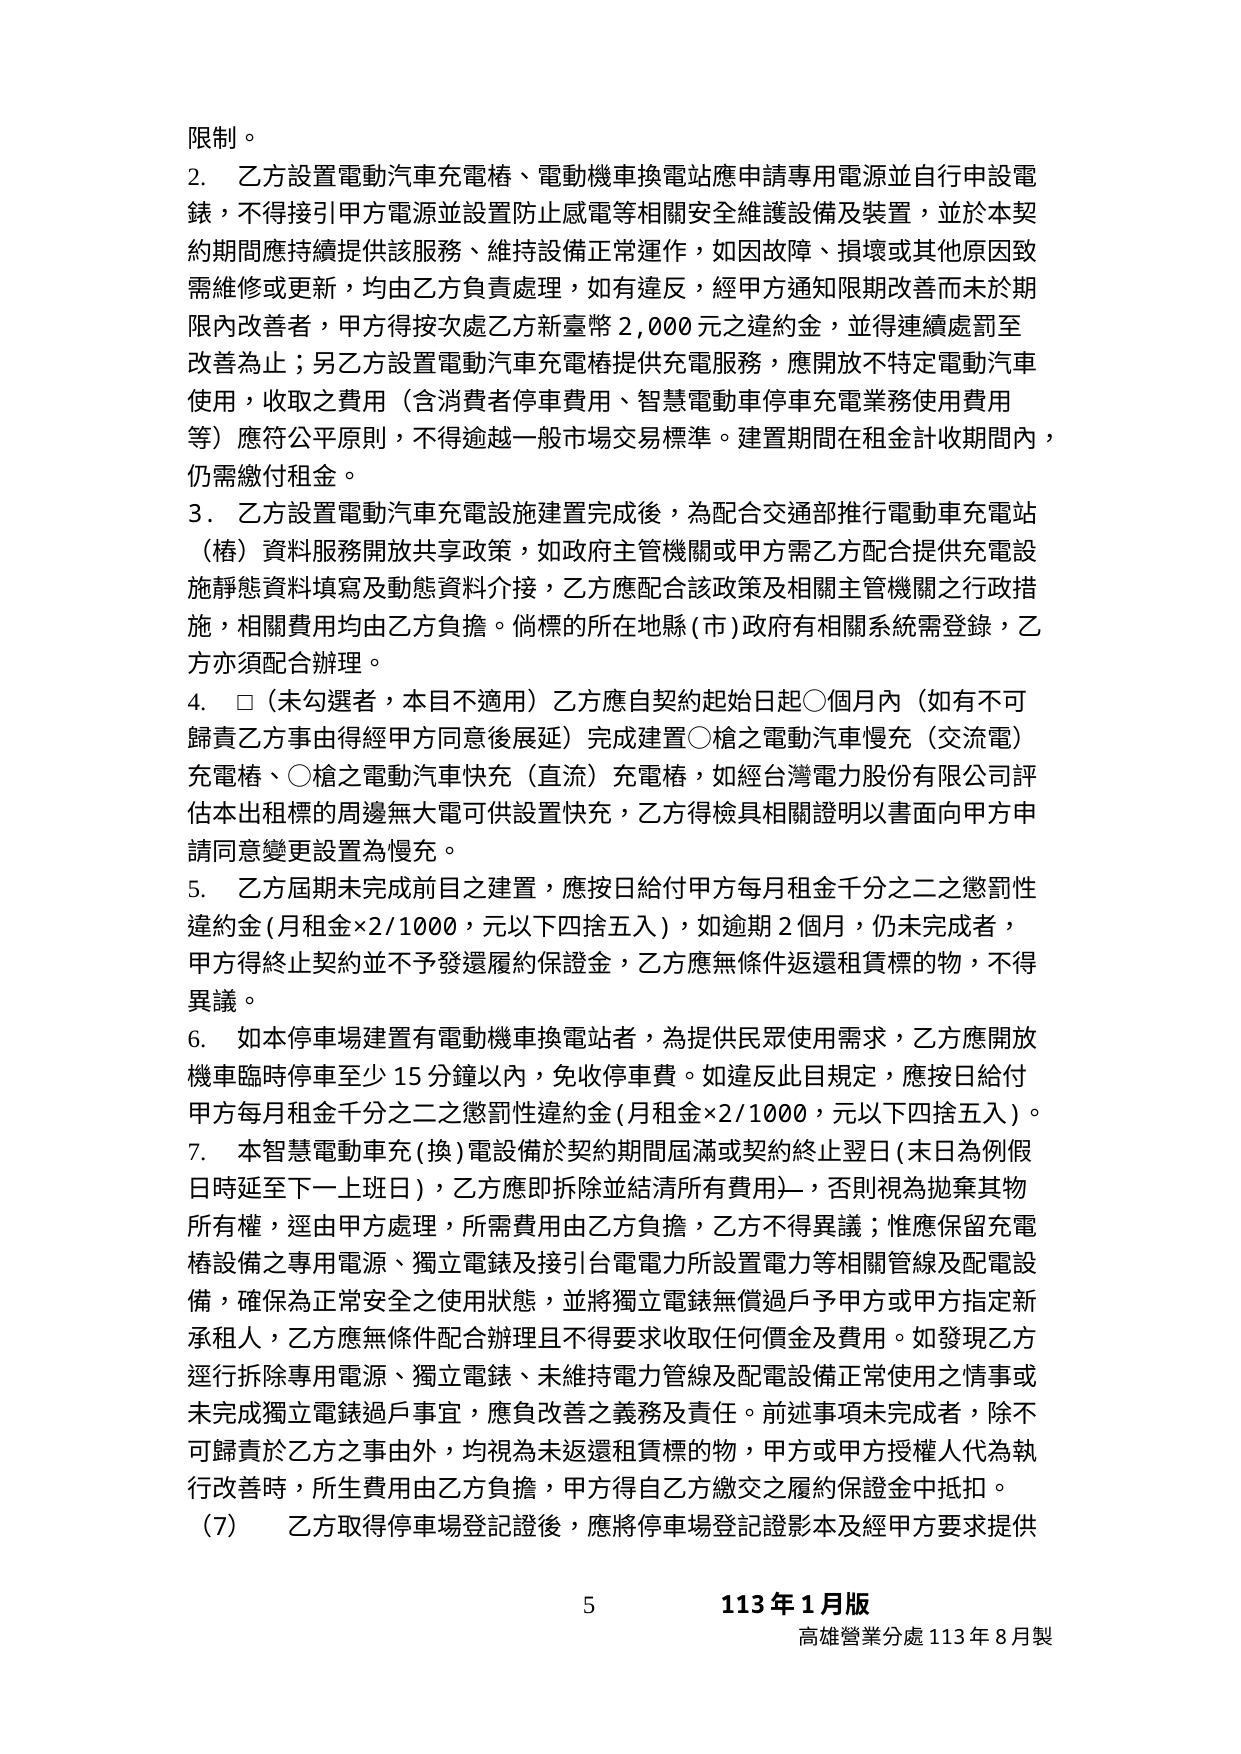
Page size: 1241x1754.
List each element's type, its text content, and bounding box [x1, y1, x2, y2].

list 乙方取得停車場登記證後，應將停車場登記證影本及經甲方要求提供 [187, 1505, 1047, 1543]
list □（未勾選者，本目不適用）乙方應自契約起始日起○個月內（如有不可歸責乙方事由得經甲方同意後展延）完成建置○槍之電動汽車慢充（交流電）充電樁、○槍之電動汽車快充（直流）充電樁，如經台灣電力股份有限公司評估本出租標的周邊無大電可供設置快充，乙方得檢具相關證明以書面向甲方申請同意變更設置為慢充。 [187, 680, 1047, 868]
list 乙方屆期未完成前目之建置，應按日給付甲方每月租金千分之二之懲罰性違約金(月租金×2/1000，元以下四捨五入)，如逾期2個月，仍未完成者，甲方得終止契約並不予發還履約保證金，乙方應無條件返還租賃標的物，不得異議。 [187, 868, 1047, 1018]
list 如本停車場建置有電動機車換電站者，為提供民眾使用需求，乙方應開放機車臨時停車至少15分鐘以內，免收停車費。如違反此目規定，應按日給付甲方每月租金千分之二之懲罰性違約金(月租金×2/1000，元以下四捨五入)。 [187, 1018, 1047, 1130]
list 乙方設置電動汽車充電樁、電動機車換電站應申請專用電源並自行申設電錶，不得接引甲方電源並設置防止感電等相關安全維護設備及裝置，並於本契約期間應持續提供該服務、維持設備正常運作，如因故障、損壞或其他原因致需維修或更新，均由乙方負責處理，如有違反，經甲方通知限期改善而未於期限內改善者，甲方得按次處乙方新臺幣2,000元之違約金，並得連續處罰至改善為止；另乙方設置電動汽車充電樁提供充電服務，應開放不特定電動汽車使用，收取之費用（含消費者停車費用、智慧電動車停車充電業務使用費用等）應符公平原則，不得逾越一般市場交易標準。建置期間在租金計收期間內，仍需繳付租金。 [187, 155, 1047, 493]
list 本智慧電動車充(換)電設備於契約期間屆滿或契約終止翌日(末日為例假日時延至下一上班日)，乙方應即拆除並結清所有費用），否則視為拋棄其物所有權，逕由甲方處理，所需費用由乙方負擔，乙方不得異議；惟應保留充電樁設備之專用電源、獨立電錶及接引台電電力所設置電力等相關管線及配電設備，確保為正常安全之使用狀態，並將獨立電錶無償過戶予甲方或甲方指定新承租人，乙方應無條件配合辦理且不得要求收取任何價金及費用。如發現乙方逕行拆除專用電源、獨立電錶、未維持電力管線及配電設備正常使用之情事或未完成獨立電錶過戶事宜，應負改善之義務及責任。前述事項未完成者，除不可歸責於乙方之事由外，均視為未返還租賃標的物，甲方或甲方授權人代為執行改善時，所生費用由乙方負擔，甲方得自乙方繳交之履約保證金中抵扣。 [187, 1130, 1047, 1505]
list 乙方設置電動汽車充電設施建置完成後，為配合交通部推行電動車充電站（樁）資料服務開放共享政策，如政府主管機關或甲方需乙方配合提供充電設施靜態資料填寫及動態資料介接，乙方應配合該政策及相關主管機關之行政措施，相關費用均由乙方負擔。倘標的所在地縣(市)政府有相關系統需登錄，乙方亦須配合辦理。 [187, 493, 1047, 680]
list 為配合行政院推行智慧電動車輛發展政策，乙方經甲方書面審閱後，得自行設置必要之設備或提供本標的物之一部分予智慧電動車相關產業經營及設置經濟部標準檢驗局認定合格之必要設備(如電動汽車充電樁、電動機車換電站等)時，不受契約第七條第(六)款及第二十條第(十)款第2目之轉租及分租之限制。 [187, 118, 1047, 155]
